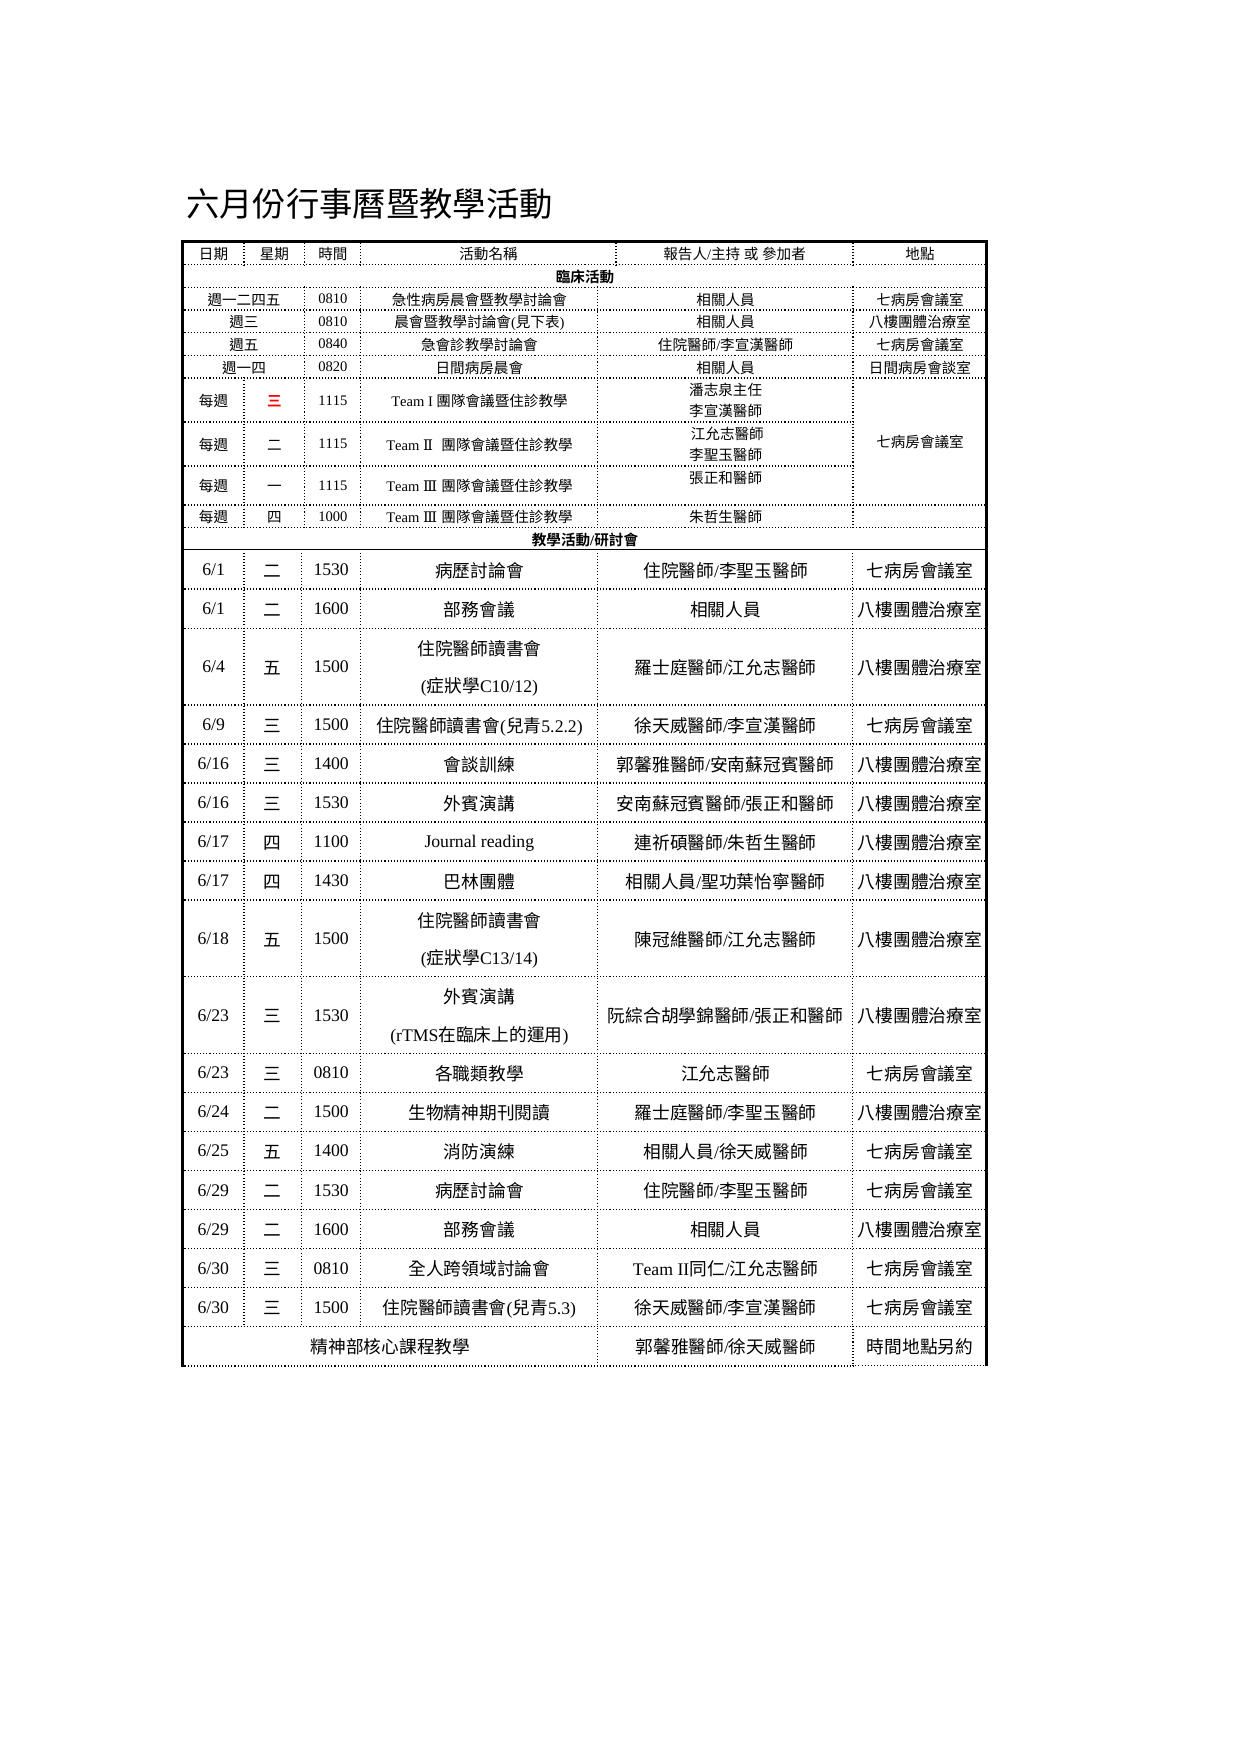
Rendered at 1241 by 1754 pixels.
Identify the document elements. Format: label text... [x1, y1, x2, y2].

table_cell 日間病房晨會 [361, 355, 598, 377]
table_cell 七病房會議室 [853, 286, 985, 309]
table_cell 相關人員 [598, 1209, 853, 1248]
table_cell 三 [244, 1248, 301, 1287]
table_cell 三 [244, 704, 301, 743]
table_cell 6/1 [184, 550, 244, 588]
table_cell 每週 [184, 377, 244, 421]
table_cell 二 [244, 550, 301, 588]
table_cell 日間病房會談室 [853, 355, 985, 377]
table_cell 七病房會議室 [853, 1131, 985, 1169]
table_cell 二 [244, 421, 304, 465]
table_header 六月份行事曆暨教學活動 [183, 165, 987, 239]
table_cell 0810 [305, 286, 361, 309]
table_cell 七病房會議室 [853, 550, 985, 588]
table_cell 急性病房晨會暨教學討論會 [361, 286, 598, 309]
table_cell 1530 [301, 550, 361, 588]
table_cell 6/24 [184, 1091, 244, 1131]
table_cell 阮綜合胡學錦醫師/張正和醫師 [598, 976, 853, 1052]
table_cell 週三 [184, 309, 304, 332]
table_cell 6/30 [184, 1248, 244, 1287]
table_cell 1500 [301, 704, 361, 743]
table_cell 徐天威醫師/李宣漢醫師 [598, 704, 853, 743]
table_cell 三 [244, 782, 301, 821]
table_cell 八樓團體治療室 [853, 860, 985, 899]
table_cell 週五 [184, 332, 304, 354]
table_cell 週一四 [184, 355, 304, 377]
table_cell 巴林團體 [361, 860, 598, 899]
table_cell 每週 [184, 421, 244, 465]
table_cell 6/4 [184, 628, 244, 704]
table_cell 時間地點另約 [853, 1326, 985, 1365]
table_cell 五 [244, 628, 301, 704]
table_cell 全人跨領域討論會 [361, 1248, 598, 1287]
table_cell 羅士庭醫師/江允志醫師 [598, 628, 853, 704]
table_cell 八樓團體治療室 [853, 1209, 985, 1248]
table_cell 張正和醫師 [598, 465, 853, 504]
table_cell Team Ⅲ 團隊會議暨住診教學 [361, 465, 598, 504]
table_cell 八樓團體治療室 [853, 1091, 985, 1131]
table_cell 相關人員 [598, 286, 853, 309]
table_cell 1115 [305, 421, 361, 465]
table_cell 急會診教學討論會 [361, 332, 598, 354]
table_cell 潘志泉主任 李宣漢醫師 [598, 377, 853, 421]
table_cell 五 [244, 899, 301, 976]
table_cell 1500 [301, 628, 361, 704]
table_cell 1400 [301, 743, 361, 782]
table_cell 週一二四五 [184, 286, 304, 309]
table_cell 住院醫師讀書會 (症狀學C13/14) [361, 899, 598, 976]
table_cell 八樓團體治療室 [853, 309, 985, 332]
table_cell 地點 [853, 243, 985, 264]
table_cell 八樓團體治療室 [853, 782, 985, 821]
table_cell 二 [244, 1091, 301, 1131]
table_cell [853, 504, 985, 527]
table_cell 七病房會議室 [853, 1248, 985, 1287]
table_cell 精神部核心課程教學 [184, 1326, 598, 1365]
table_cell 二 [244, 1170, 301, 1209]
table_cell 時間 [305, 243, 361, 264]
table_cell 6/29 [184, 1209, 244, 1248]
table_cell 1430 [301, 860, 361, 899]
table_cell 6/9 [184, 704, 244, 743]
table_cell Team Ⅲ 團隊會議暨住診教學 [361, 504, 598, 527]
table_cell 四 [244, 821, 301, 860]
table_cell 江允志醫師 [598, 1053, 853, 1091]
table_cell 七病房會議室 [853, 704, 985, 743]
table_cell 1530 [301, 1170, 361, 1209]
table_cell 0820 [305, 355, 361, 377]
table_cell 住院醫師讀書會(兒青5.2.2) [361, 704, 598, 743]
table_cell 教學活動/研討會 [184, 527, 985, 549]
table_cell 郭馨雅醫師/安南蘇冠賓醫師 [598, 743, 853, 782]
table_cell 1000 [305, 504, 361, 527]
table_cell 1100 [301, 821, 361, 860]
table_cell 八樓團體治療室 [853, 588, 985, 627]
table_cell 各職類教學 [361, 1053, 598, 1091]
table_cell 每週 [184, 465, 244, 504]
table_cell 住院醫師讀書會 (症狀學C10/12) [361, 628, 598, 704]
table_cell 6/30 [184, 1287, 244, 1326]
table_cell 0810 [301, 1248, 361, 1287]
table_cell 活動名稱 [361, 243, 616, 264]
table_cell 0810 [301, 1053, 361, 1091]
table_cell 相關人員 [598, 309, 853, 332]
table_cell 1500 [301, 899, 361, 976]
table_cell 1115 [305, 377, 361, 421]
table_cell 二 [244, 588, 301, 627]
table_cell 外賓演講 (rTMS在臨床上的運用) [361, 976, 598, 1052]
table_cell 住院醫師/李宣漢醫師 [598, 332, 853, 354]
table_cell 生物精神期刊閱讀 [361, 1091, 598, 1131]
table_cell 住院醫師/李聖玉醫師 [598, 550, 853, 588]
table_cell 1600 [301, 1209, 361, 1248]
table_cell 6/16 [184, 782, 244, 821]
table_cell 八樓團體治療室 [853, 976, 985, 1052]
table_cell Journal reading [361, 821, 598, 860]
table_cell 外賓演講 [361, 782, 598, 821]
table_cell 陳冠維醫師/江允志醫師 [598, 899, 853, 976]
table_cell 羅士庭醫師/李聖玉醫師 [598, 1091, 853, 1131]
table_cell 日期 [184, 243, 244, 264]
table_cell 七病房會議室 [853, 1170, 985, 1209]
table_cell 八樓團體治療室 [853, 743, 985, 782]
table_cell 七病房會議室 [853, 332, 985, 354]
table_cell 連祈碩醫師/朱哲生醫師 [598, 821, 853, 860]
table_cell 相關人員/聖功葉怡寧醫師 [598, 860, 853, 899]
table_cell Team Ⅱ 團隊會議暨住診教學 [361, 421, 598, 465]
table_cell 相關人員 [598, 588, 853, 627]
table_cell 八樓團體治療室 [853, 628, 985, 704]
table_cell 三 [244, 377, 304, 421]
table_cell 七病房會議室 [853, 1287, 985, 1326]
table_cell 三 [244, 1287, 301, 1326]
table_cell 四 [244, 504, 304, 527]
table_cell 朱哲生醫師 [598, 504, 853, 527]
table_cell 徐天威醫師/李宣漢醫師 [598, 1287, 853, 1326]
table_cell 三 [244, 743, 301, 782]
table_cell 1400 [301, 1131, 361, 1169]
table_cell 6/16 [184, 743, 244, 782]
table_cell 1530 [301, 976, 361, 1052]
table_cell 四 [244, 860, 301, 899]
table_cell 病歷討論會 [361, 550, 598, 588]
table_cell 0810 [305, 309, 361, 332]
table_cell 八樓團體治療室 [853, 821, 985, 860]
table_cell 1500 [301, 1287, 361, 1326]
table_cell 七病房會議室 [853, 377, 985, 504]
table_cell 星期 [244, 243, 304, 264]
table_cell 八樓團體治療室 [853, 899, 985, 976]
table_cell 安南蘇冠賓醫師/張正和醫師 [598, 782, 853, 821]
table_cell 6/25 [184, 1131, 244, 1169]
table_cell 6/23 [184, 1053, 244, 1091]
table_cell 報告人/主持 或 參加者 [616, 243, 853, 264]
table_cell 6/29 [184, 1170, 244, 1209]
table_cell 1500 [301, 1091, 361, 1131]
table_cell 6/1 [184, 588, 244, 627]
table_cell 1115 [305, 465, 361, 504]
table_cell 臨床活動 [184, 264, 985, 286]
table_cell 相關人員/徐天威醫師 [598, 1131, 853, 1169]
table_cell 會談訓練 [361, 743, 598, 782]
table_cell 病歷討論會 [361, 1170, 598, 1209]
table_cell 五 [244, 1131, 301, 1169]
table_cell 住院醫師讀書會(兒青5.3) [361, 1287, 598, 1326]
table_cell 1530 [301, 782, 361, 821]
table_cell 相關人員 [598, 355, 853, 377]
table_cell 三 [244, 1053, 301, 1091]
table_cell Team I 團隊會議暨住診教學 [361, 377, 598, 421]
table_cell 二 [244, 1209, 301, 1248]
table_cell 0840 [305, 332, 361, 354]
table_cell 一 [244, 465, 304, 504]
table_cell 6/18 [184, 899, 244, 976]
table_cell 郭馨雅醫師/徐天威醫師 [598, 1326, 853, 1365]
table_cell 三 [244, 976, 301, 1052]
table_cell 部務會議 [361, 1209, 598, 1248]
table_cell 晨會暨教學討論會(見下表) [361, 309, 598, 332]
table_cell 住院醫師/李聖玉醫師 [598, 1170, 853, 1209]
table_cell 1600 [301, 588, 361, 627]
table_cell 6/23 [184, 976, 244, 1052]
table_cell 6/17 [184, 860, 244, 899]
table_cell 每週 [184, 504, 244, 527]
table_cell 部務會議 [361, 588, 598, 627]
table_cell 6/17 [184, 821, 244, 860]
table_cell 消防演練 [361, 1131, 598, 1169]
table_cell Team II同仁/江允志醫師 [598, 1248, 853, 1287]
table_cell 七病房會議室 [853, 1053, 985, 1091]
table_cell 江允志醫師 李聖玉醫師 [598, 421, 853, 465]
